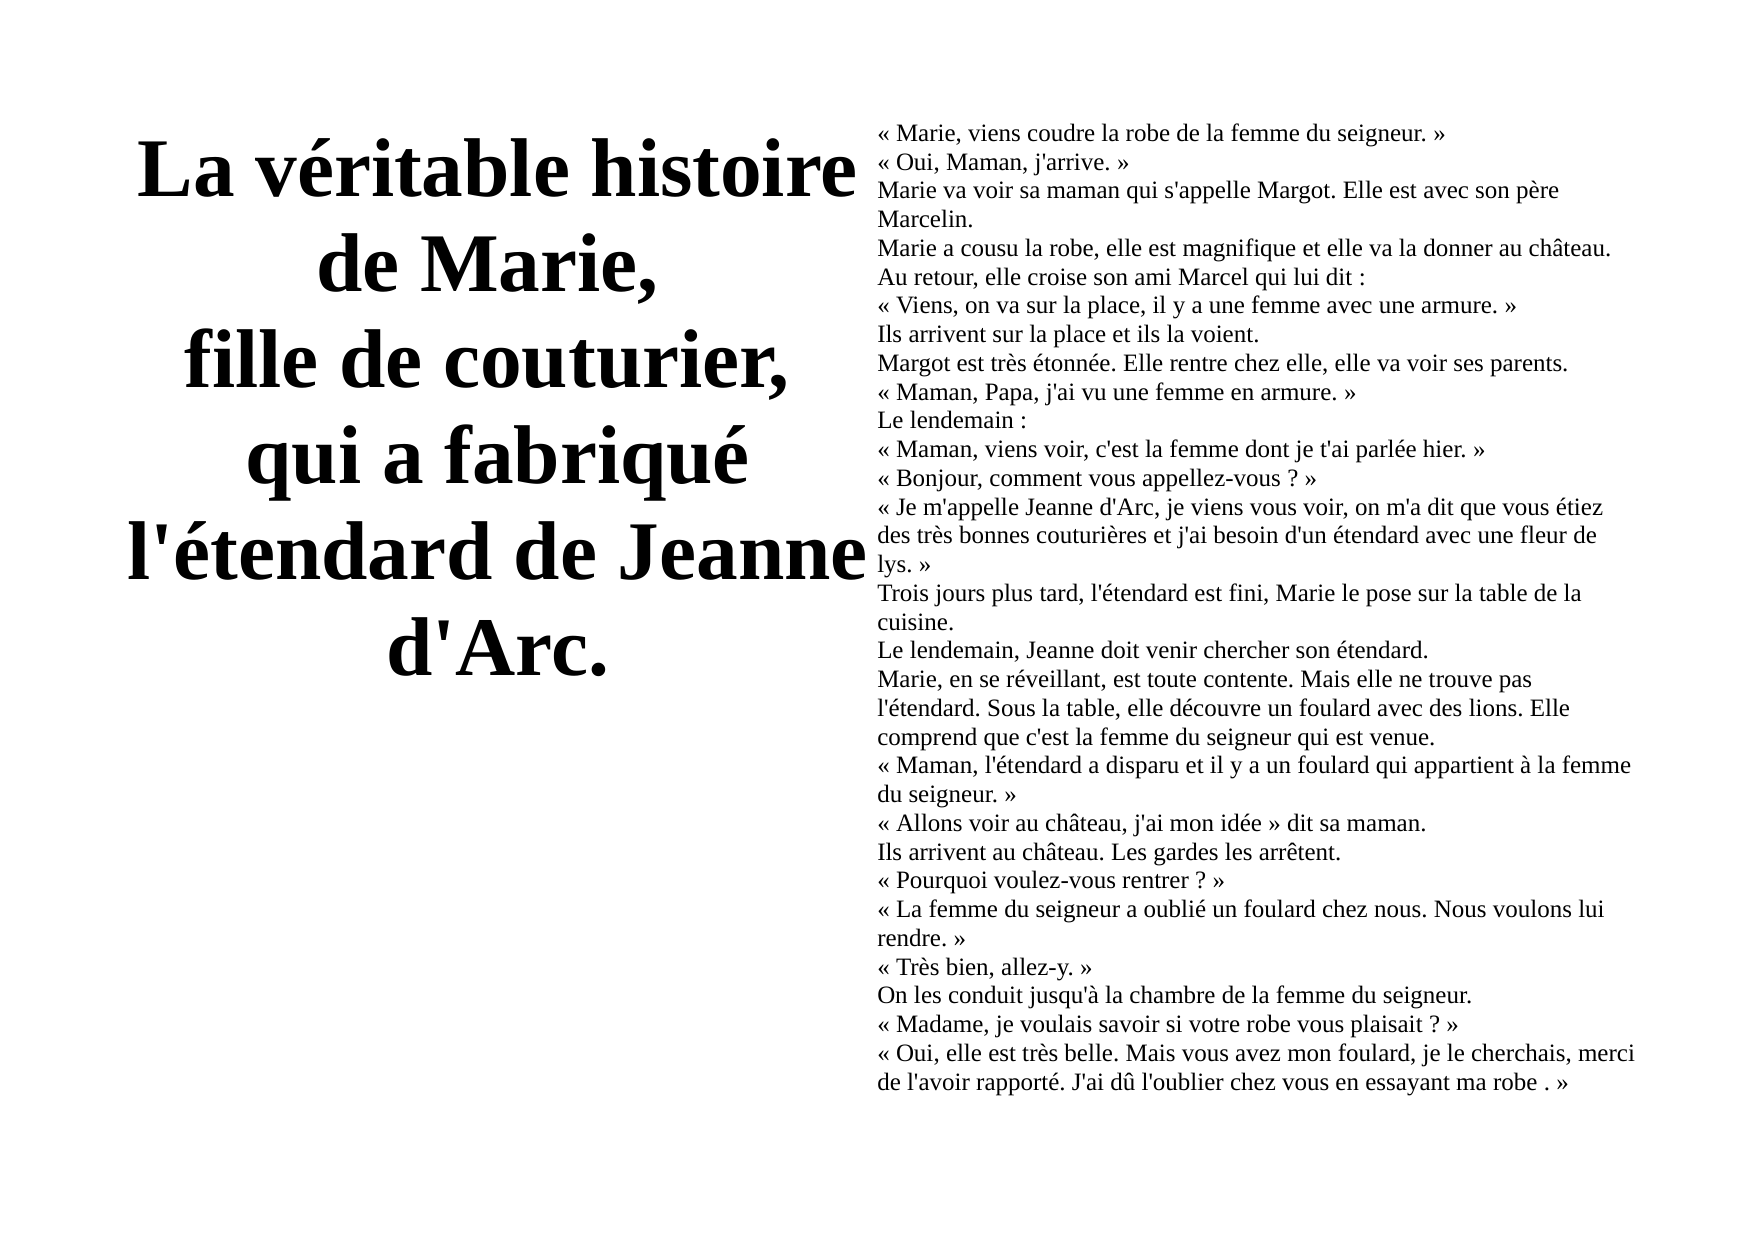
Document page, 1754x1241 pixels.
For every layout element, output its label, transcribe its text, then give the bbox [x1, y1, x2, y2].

text On les conduit jusqu'à la chambre de la femme du seigneur. [877, 981, 1636, 1009]
text Marie va voir sa maman qui s'appelle Margot. Elle est avec son père Marcelin. [877, 176, 1636, 233]
text Trois jours plus tard, l'étendard est fini, Marie le pose sur la table de la cuisine. [877, 578, 1636, 636]
text « Pourquoi voulez-vous rentrer ? » [877, 866, 1636, 894]
text « Maman, l'étendard a disparu et il y a un foulard qui appartient à la femme du seigneur. » [877, 751, 1636, 808]
text Ils arrivent au château. Les gardes les arrêtent. [877, 837, 1636, 866]
text Ils arrivent sur la place et ils la voient. [877, 319, 1636, 348]
text « La femme du seigneur a oublié un foulard chez nous. Nous voulons lui rendre. » [877, 894, 1636, 952]
text qui a fabriqué l'étendard de Jeanne d'Arc. [118, 406, 877, 693]
text Marie, en se réveillant, est toute contente. Mais elle ne trouve pas l'étendard. Sous la table, elle découvre un foulard avec des lions. Elle comprend que c'est la femme du seigneur qui est venue. [877, 664, 1636, 751]
text « Marie, viens coudre la robe de la femme du seigneur. » [877, 118, 1636, 147]
text Margot est très étonnée. Elle rentre chez elle, elle va voir ses parents. [877, 348, 1636, 377]
text Marie a cousu la robe, elle est magnifique et elle va la donner au château. [877, 233, 1636, 262]
text Au retour, elle croise son ami Marcel qui lui dit : [877, 262, 1636, 291]
text « Maman, viens voir, c'est la femme dont je t'ai parlée hier. » [877, 434, 1636, 463]
text « Très bien, allez-y. » [877, 952, 1636, 981]
text « Je m'appelle Jeanne d'Arc, je viens vous voir, on m'a dit que vous étiez des très bonnes couturières et j'ai besoin d'un étendard avec une fleur de lys. » [877, 492, 1636, 578]
text fille de couturier, [118, 310, 877, 406]
text « Madame, je voulais savoir si votre robe vous plaisait ? » [877, 1009, 1636, 1038]
text Le lendemain, Jeanne doit venir chercher son étendard. [877, 636, 1636, 664]
text « Oui, elle est très belle. Mais vous avez mon foulard, je le cherchais, merci de l'avoir rapporté. J'ai dû l'oublier chez vous en essayant ma robe . » [877, 1038, 1636, 1096]
text « Maman, Papa, j'ai vu une femme en armure. » [877, 377, 1636, 406]
text « Allons voir au château, j'ai mon idée » dit sa maman. [877, 808, 1636, 837]
text « Bonjour, comment vous appellez-vous ? » [877, 463, 1636, 492]
text La véritable histoire de Marie, [118, 118, 877, 310]
text « Oui, Maman, j'arrive. » [877, 147, 1636, 176]
text Le lendemain : [877, 406, 1636, 434]
text « Viens, on va sur la place, il y a une femme avec une armure. » [877, 291, 1636, 319]
